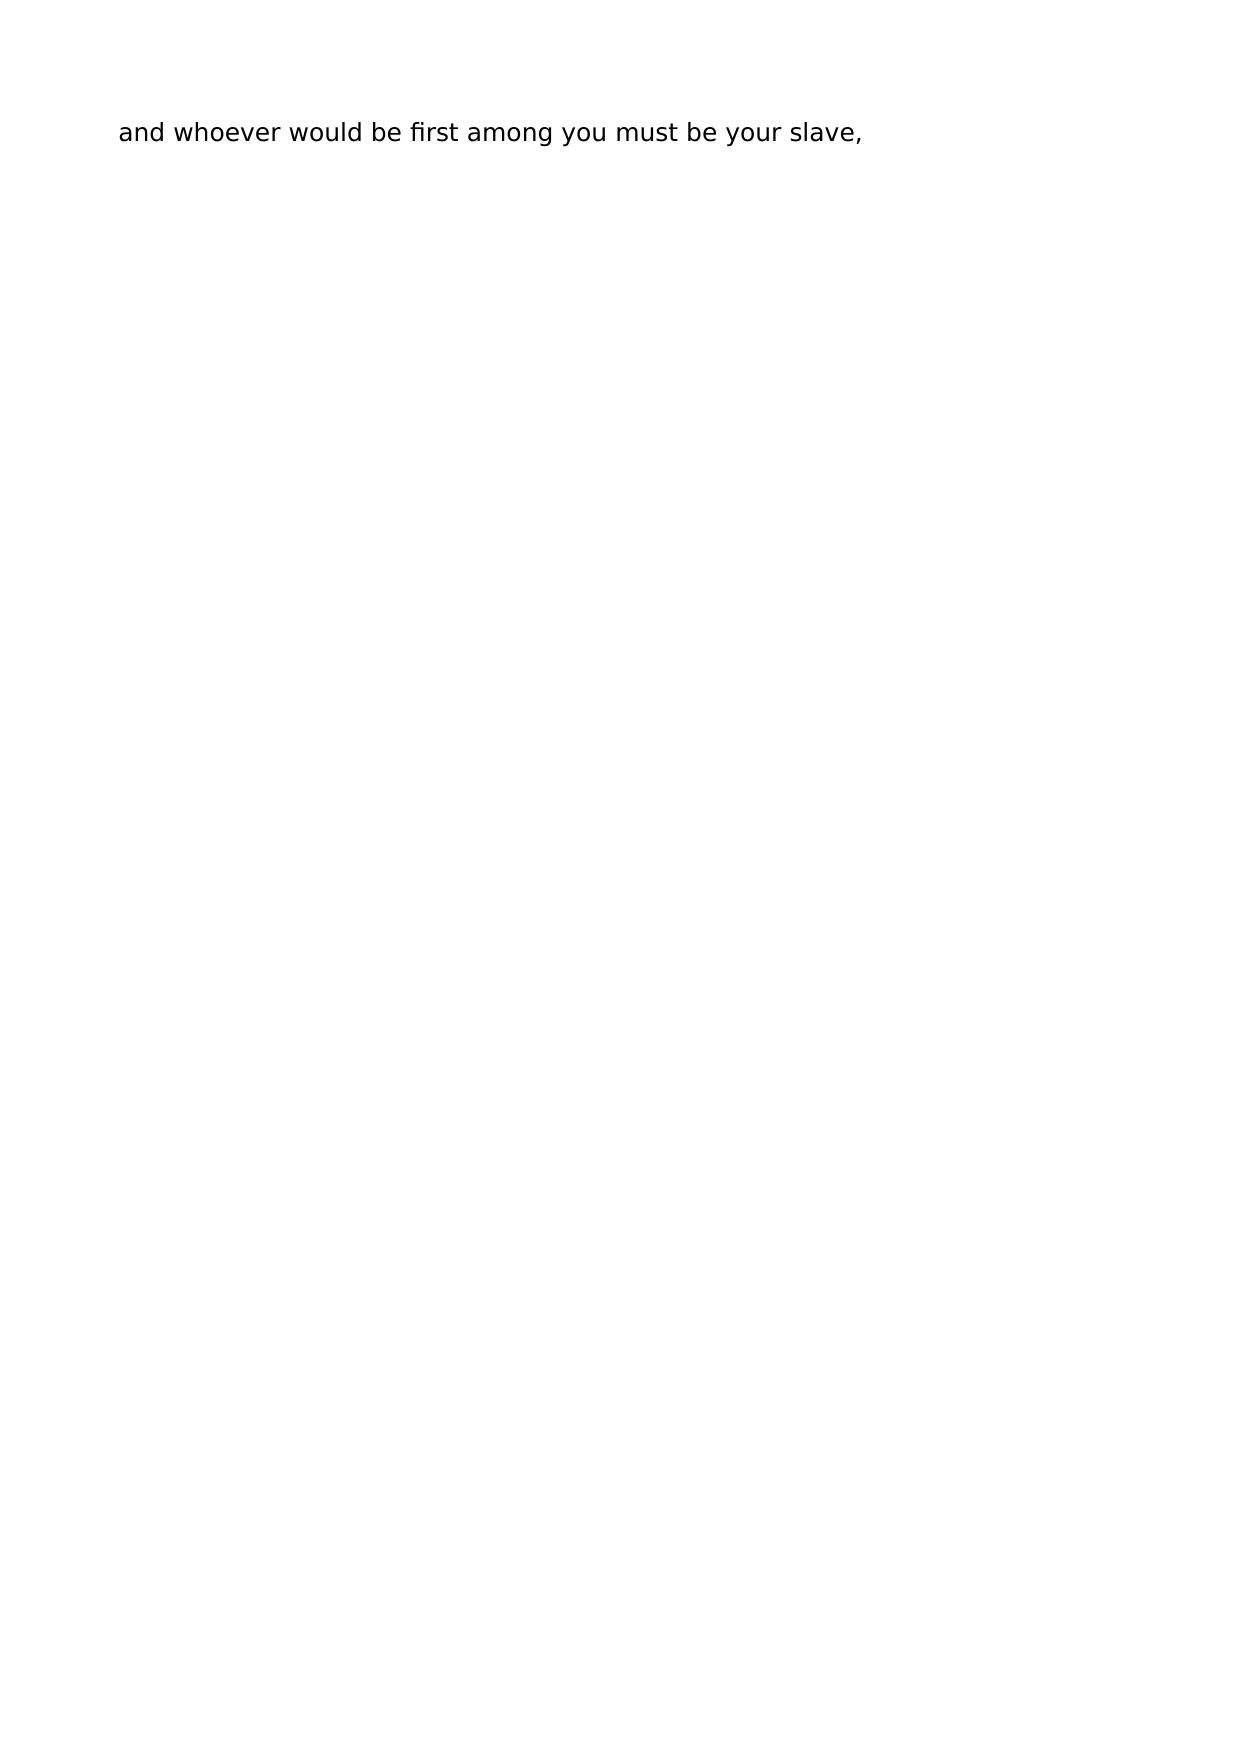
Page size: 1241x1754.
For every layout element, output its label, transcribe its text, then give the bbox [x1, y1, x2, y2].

text and whoever would be first among you must be your slave, [118, 118, 1122, 147]
